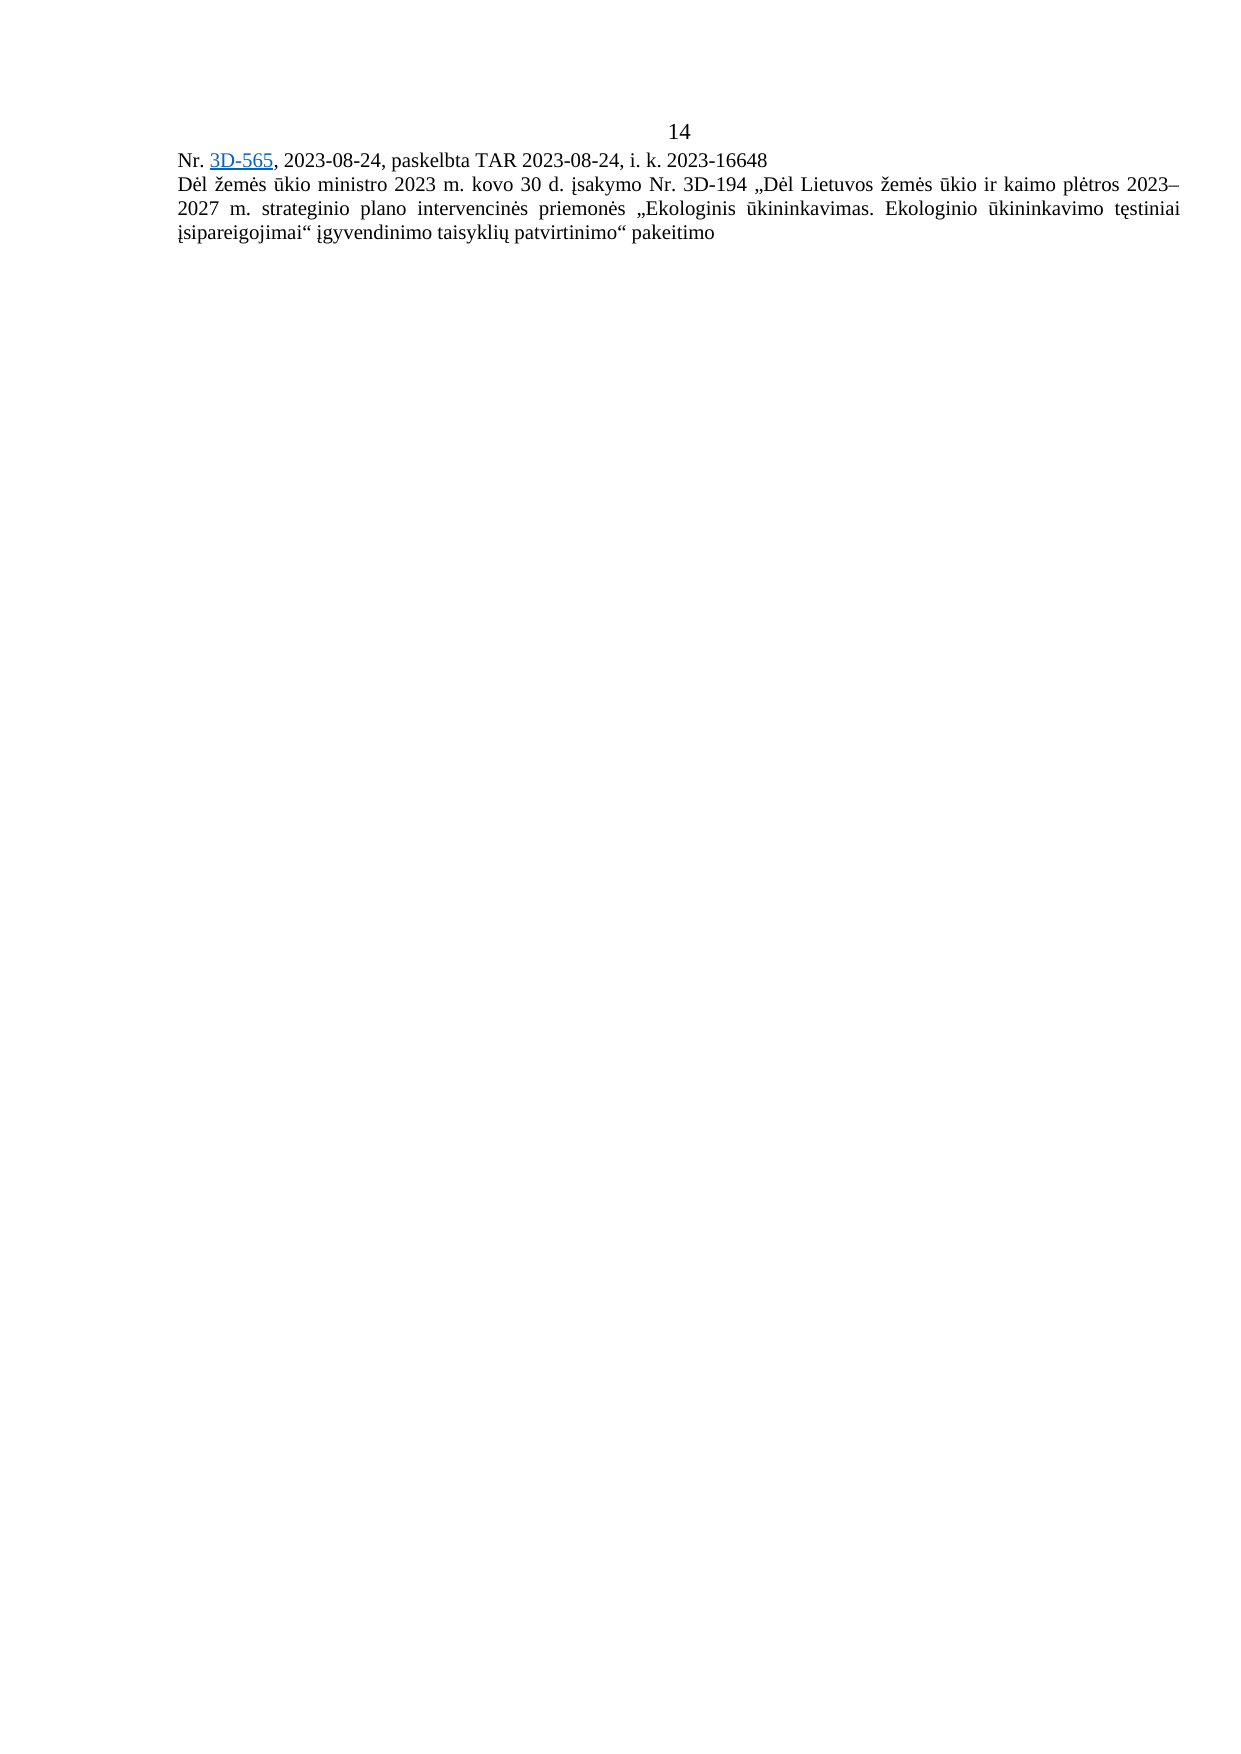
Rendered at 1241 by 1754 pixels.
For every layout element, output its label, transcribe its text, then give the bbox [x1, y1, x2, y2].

text Nr. 3D-565, 2023-08-24, paskelbta TAR 2023-08-24, i. k. 2023-16648 [177, 148, 1181, 172]
text Dėl žemės ūkio ministro 2023 m. kovo 30 d. įsakymo Nr. 3D-194 „Dėl Lietuvos žemės ūkio ir kaimo plėtros 2023–2027 m. strateginio plano intervencinės priemonės „Ekologinis ūkininkavimas. Ekologinio ūkininkavimo tęstiniai įsipareigojimai“ įgyvendinimo taisyklių patvirtinimo“ pakeitimo [177, 172, 1181, 244]
